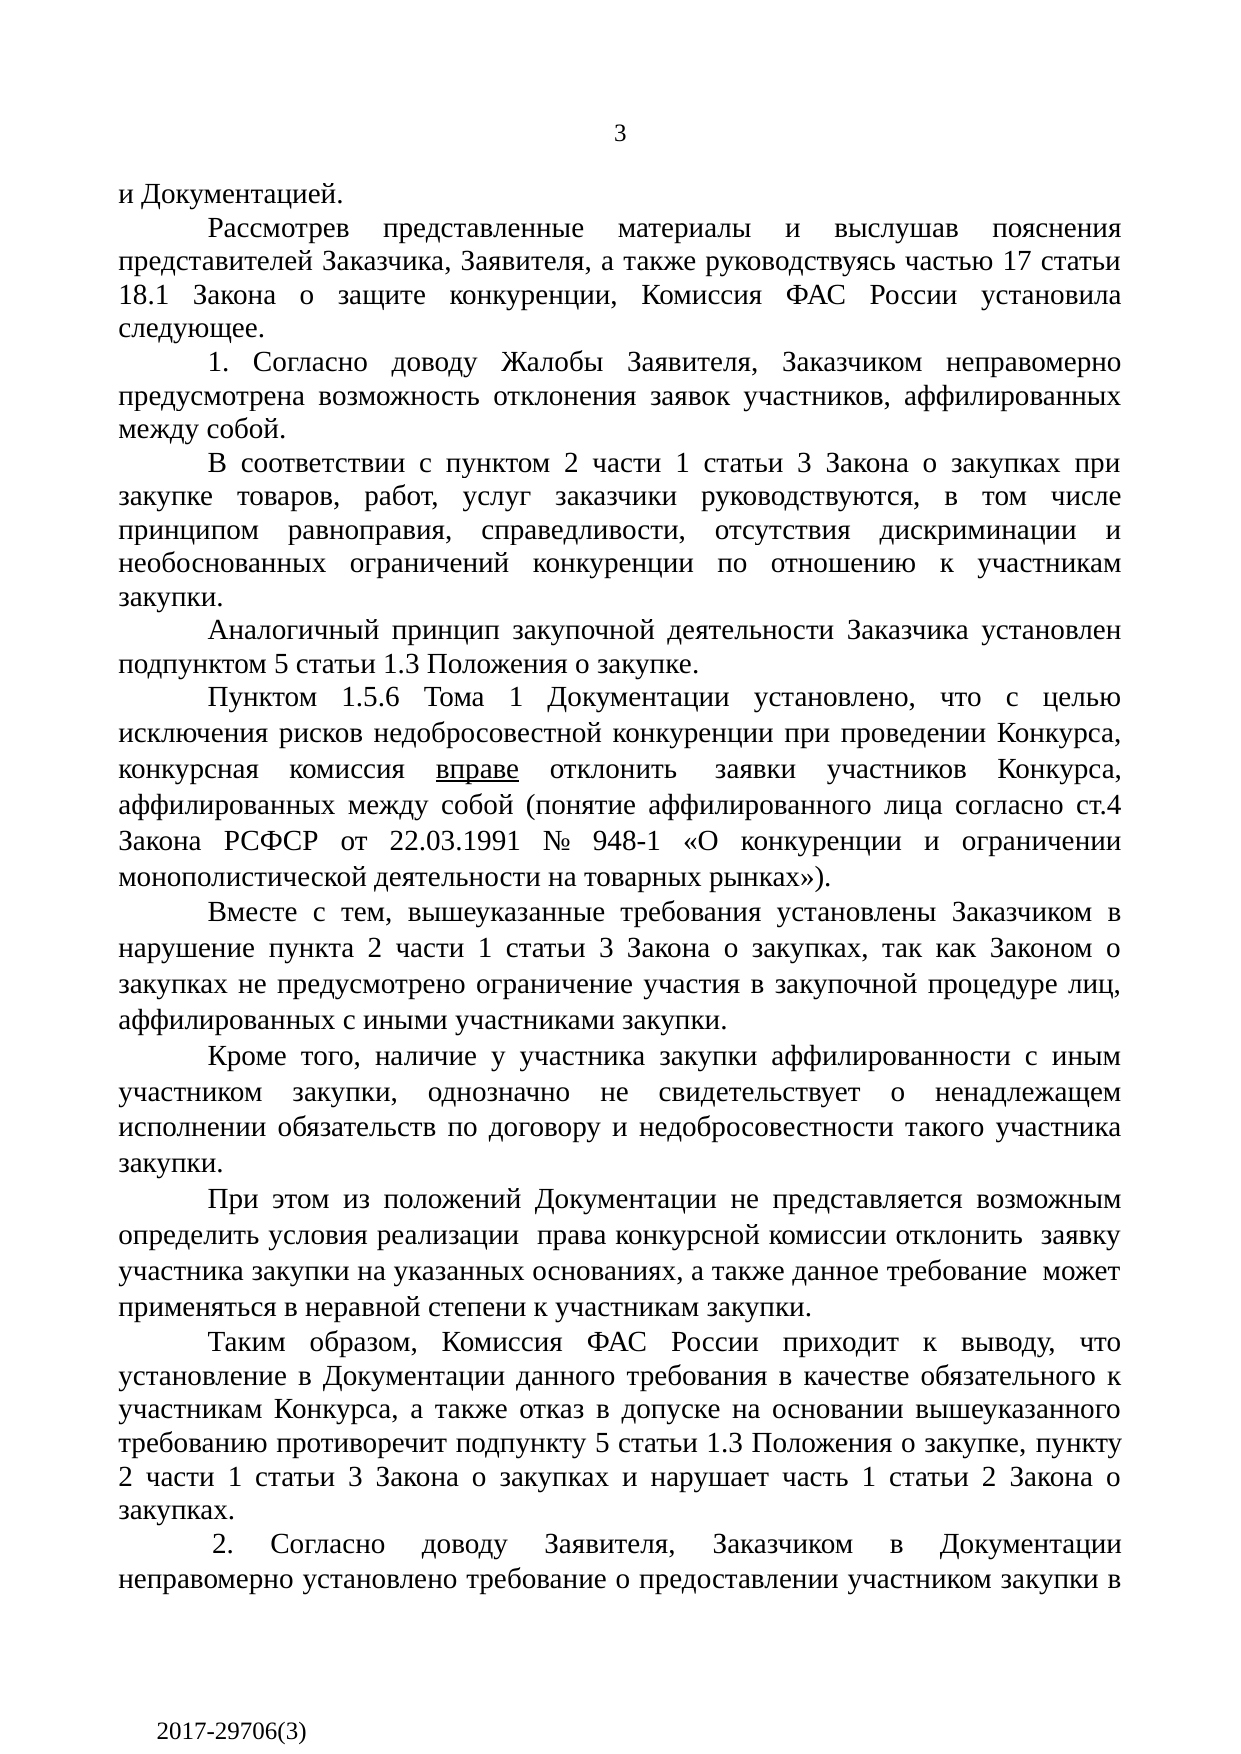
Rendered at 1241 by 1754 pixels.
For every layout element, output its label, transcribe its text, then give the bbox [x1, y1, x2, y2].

text При этом из положений Документации не представляется возможным определить условия реализации права конкурсной комиссии отклонить заявку участника закупки на указанных основаниях, а также данное требование может применяться в неравной степени к участникам закупки. [118, 1181, 1122, 1322]
text Вместе с тем, вышеуказанные требования установлены Заказчиком в нарушение пункта 2 части 1 статьи 3 Закона о закупках, так как Законом о закупках не предусмотрено ограничение участия в закупочной процедуре лиц, аффилированных с иными участниками закупки. [118, 894, 1122, 1036]
text и Документацией. [118, 176, 1122, 210]
text Кроме того, наличие у участника закупки аффилированности с иным участником закупки, однозначно не свидетельствует о ненадлежащем исполнении обязательств по договору и недобросовестности такого участника закупки. [118, 1038, 1122, 1179]
text Аналогичный принцип закупочной деятельности Заказчика установлен подпунктом 5 статьи 1.3 Положения о закупке. [118, 612, 1122, 679]
text 1. Согласно доводу Жалобы Заявителя, Заказчиком неправомерно предусмотрена возможность отклонения заявок участников, аффилированных между собой. [118, 344, 1122, 445]
text Пунктом 1.5.6 Тома 1 Документации установлено, что с целью исключения рисков недобросовестной конкуренции при проведении Конкурса, конкурсная комиссия вправе отклонить заявки участников Конкурса, аффилированных между собой (понятие аффилированного лица согласно ст.4 Закона РСФСР от 22.03.1991 № 948-1 «О конкуренции и ограничении монополистической деятельности на товарных рынках»). [118, 679, 1122, 892]
text В соответствии с пунктом 2 части 1 статьи 3 Закона о закупках при закупке товаров, работ, услуг заказчики руководствуются, в том числе принципом равноправия, справедливости, отсутствия дискриминации и необоснованных ограничений конкуренции по отношению к участникам закупки. [118, 445, 1122, 612]
text 2. Согласно доводу Заявителя, Заказчиком в Документации неправомерно установлено требование о предоставлении участником закупки в [118, 1526, 1122, 1595]
text Таким образом, Комиссия ФАС России приходит к выводу, что установление в Документации данного требования в качестве обязательного к участникам Конкурса, а также отказ в допуске на основании вышеуказанного требованию противоречит подпункту 5 статьи 1.3 Положения о закупке, пункту 2 части 1 статьи 3 Закона о закупках и нарушает часть 1 статьи 2 Закона о закупках. [118, 1324, 1122, 1526]
text Рассмотрев представленные материалы и выслушав пояснения представителей Заказчика, Заявителя, а также руководствуясь частью 17 статьи 18.1 Закона о защите конкуренции, Комиссия ФАС России установила следующее. [118, 210, 1122, 344]
